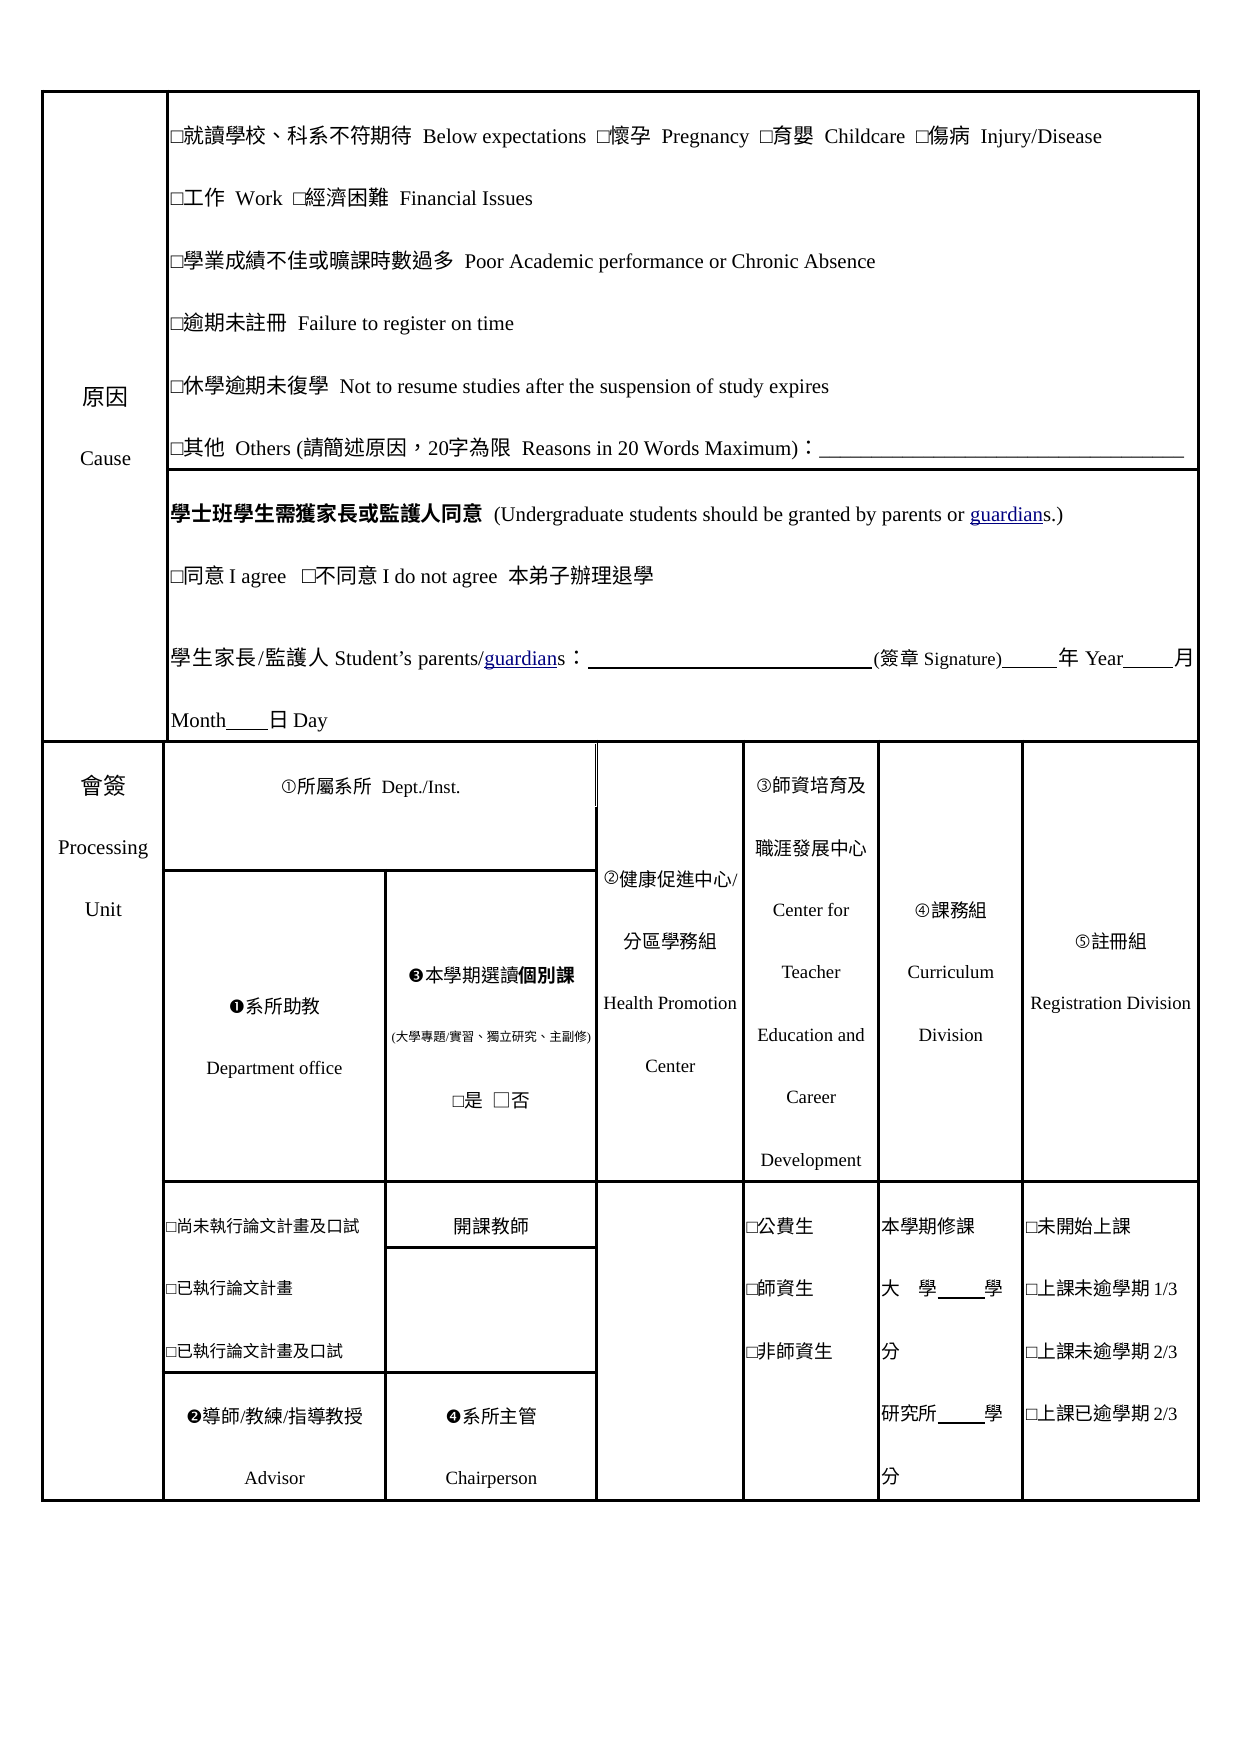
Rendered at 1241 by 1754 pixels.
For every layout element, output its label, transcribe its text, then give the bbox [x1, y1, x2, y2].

table_cell 本學期選讀個別課 (大學專題/實習、獨立研究、主副修) □是 □否 [387, 872, 595, 1180]
table_cell 原因 Cause [44, 93, 166, 739]
table_cell 會簽 Processing Unit [44, 743, 162, 1499]
table_cell □就讀學校、科系不符期待 Below expectations □懷孕 Pregnancy □育嬰 Childcare □傷病 Injury/Disease □工作 Work □經濟困難 Financial Issues □學業成績不佳或曠課時數過多 Poor Academic performance or Chronic Absence □逾期未註冊 Failure to register on time □休學逾期未復學 Not to resume studies after the suspension of study expires □其他 Others (請簡述原因，20字為限 Reasons in 20 Words Maximum)：___________________________________ [169, 93, 1197, 468]
table_cell 系所助教 Department office [165, 872, 384, 1180]
table_cell □未開始上課 □上課未逾學期1/3 □上課未逾學期2/3 □上課已逾學期2/3 [1024, 1183, 1197, 1499]
table_cell □公費生 □師資生 □非師資生 [745, 1183, 877, 1499]
table_cell 健康促進中心/ 分區學務組 Health Promotion Center [598, 743, 742, 1180]
table_cell 開課教師 [387, 1183, 595, 1246]
table_cell 本學期修課 大 學 學分 研究所 學分 [880, 1183, 1021, 1499]
table_cell [165, 807, 595, 869]
table_cell 註冊組 Registration Division [1024, 743, 1197, 1180]
table_cell 學士班學生需獲家長或監護人同意 (Undergraduate students should be granted by parents or guardians.) □同意I agree □不同意I do not agree 本弟子辦理退學 學生家長/監護人Student’s parents/guardians： (簽章Signature) 年Year 月Month 日Day [169, 471, 1197, 739]
table_cell [598, 1183, 742, 1499]
table_header 所屬系所 Dept./Inst. [167, 744, 595, 806]
table_cell [387, 1249, 595, 1371]
table_cell 師資培育及職涯發展中心 Center for Teacher Education and Career Development [745, 743, 877, 1180]
table_cell 課務組 Curriculum Division [880, 743, 1021, 1180]
table_cell 系所主管 Chairperson [387, 1374, 595, 1499]
table_cell 導師/教練/指導教授Advisor [165, 1374, 384, 1499]
table_cell □尚未執行論文計畫及口試 □已執行論文計畫 □已執行論文計畫及口試 [165, 1183, 384, 1371]
